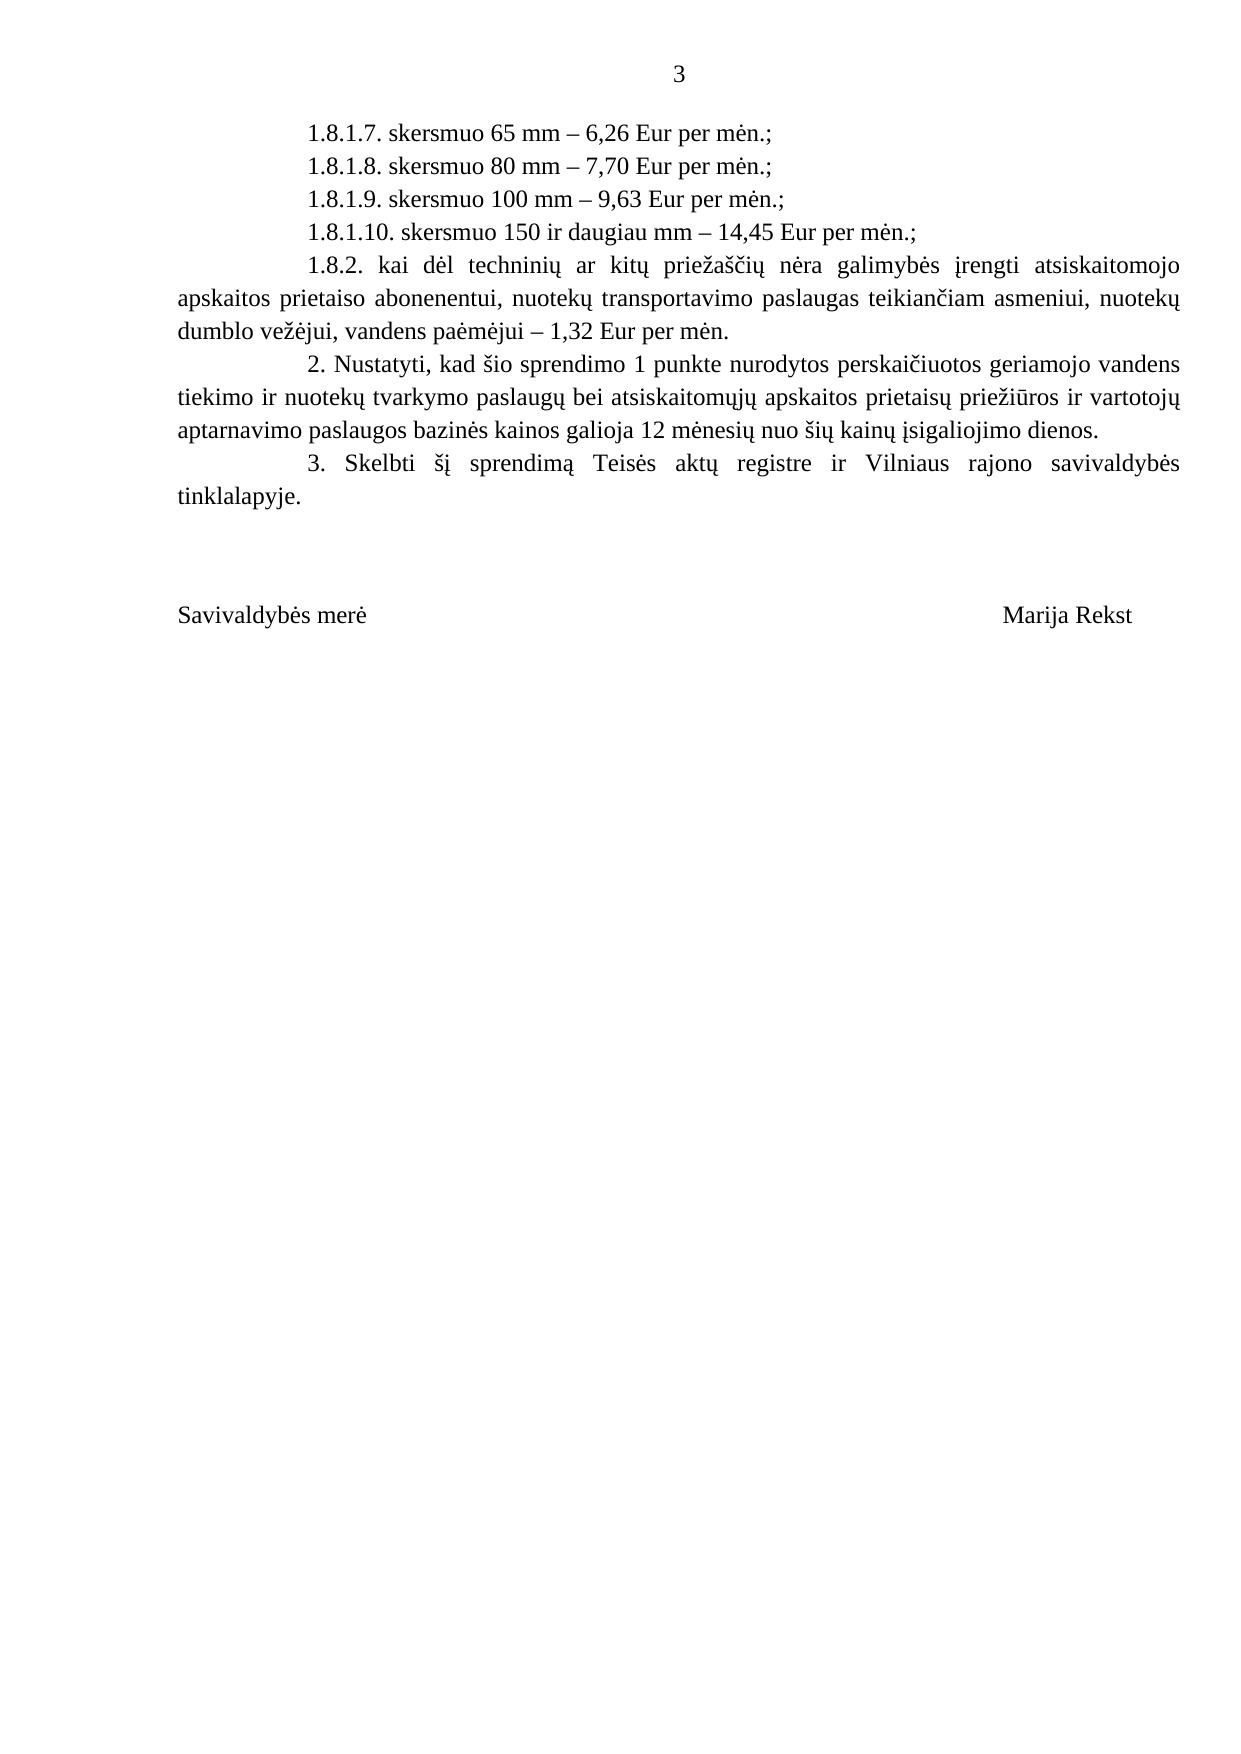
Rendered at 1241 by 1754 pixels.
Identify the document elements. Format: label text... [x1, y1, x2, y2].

text 1.8.2. kai dėl techninių ar kitų priežaščių nėra galimybės įrengti atsiskaitomojo apskaitos prietaiso abonenentui, nuotekų transportavimo paslaugas teikiančiam asmeniui, nuotekų dumblo vežėjui, vandens paėmėjui – 1,32 Eur per mėn. [177, 250, 1181, 345]
text 2. Nustatyti, kad šio sprendimo 1 punkte nurodytos perskaičiuotos geriamojo vandens tiekimo ir nuotekų tvarkymo paslaugų bei atsiskaitomųjų apskaitos prietaisų priežiūros ir vartotojų aptarnavimo paslaugos bazinės kainos galioja 12 mėnesių nuo šių kainų įsigaliojimo dienos. [177, 349, 1181, 444]
text 1.8.1.7. skersmuo 65 mm – 6,26 Eur per mėn.; [177, 118, 1181, 147]
text 1.8.1.9. skersmuo 100 mm – 9,63 Eur per mėn.; [177, 184, 1181, 213]
text 3. Skelbti šį sprendimą Teisės aktų registre ir Vilniaus rajono savivaldybės tinklalapyje. [177, 448, 1181, 510]
text 1.8.1.10. skersmuo 150 ir daugiau mm – 14,45 Eur per mėn.; [177, 217, 1181, 246]
text 1.8.1.8. skersmuo 80 mm – 7,70 Eur per mėn.; [177, 151, 1181, 180]
text Savivaldybės merė Marija Rekst [177, 601, 1181, 629]
